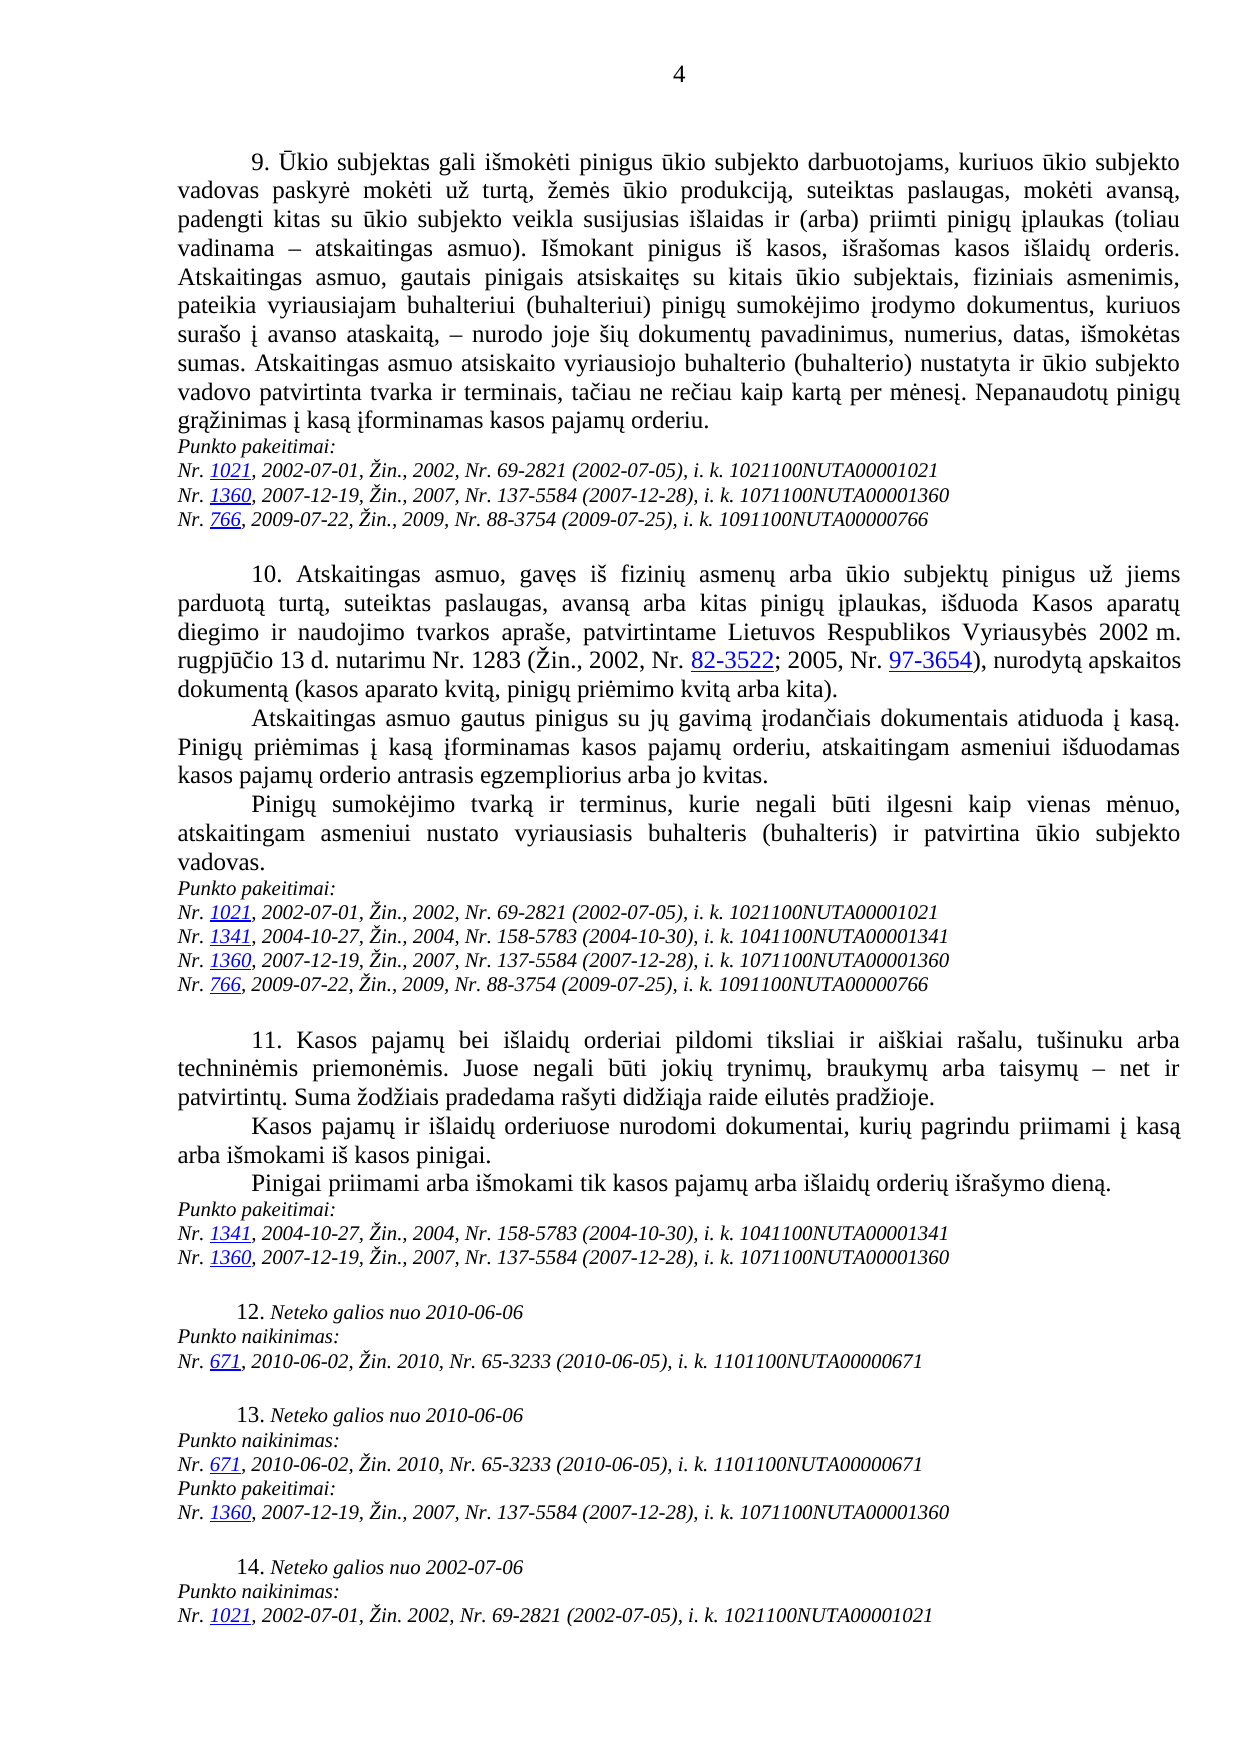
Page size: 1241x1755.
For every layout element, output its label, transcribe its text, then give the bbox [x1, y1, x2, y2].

text Nr. 1360, 2007-12-19, Žin., 2007, Nr. 137-5584 (2007-12-28), i. k. 1071100NUTA00001360 [177, 1500, 1181, 1524]
text Punkto pakeitimai: [177, 876, 1181, 900]
text Nr. 671, 2010-06-02, Žin. 2010, Nr. 65-3233 (2010-06-05), i. k. 1101100NUTA00000671 [177, 1348, 1181, 1373]
text Punkto pakeitimai: [177, 1476, 1181, 1500]
text 10. Atskaitingas asmuo, gavęs iš fizinių asmenų arba ūkio subjektų pinigus už jiems parduotą turtą, suteiktas paslaugas, avansą arba kitas pinigų įplaukas, išduoda Kasos aparatų diegimo ir naudojimo tvarkos apraše, patvirtintame Lietuvos Respublikos Vyriausybės 2002 m. rugpjūčio 13 d. nutarimu Nr. 1283 (Žin., 2002, Nr. 82-3522; 2005, Nr. 97-3654), nurodytą apskaitos dokumentą (kasos aparato kvitą, pinigų priėmimo kvitą arba kita). [177, 559, 1181, 703]
text Nr. 1021, 2002-07-01, Žin. 2002, Nr. 69-2821 (2002-07-05), i. k. 1021100NUTA00001021 [177, 1603, 1181, 1627]
text 13. Neteko galios nuo 2010-06-06 [177, 1401, 1181, 1428]
text Nr. 766, 2009-07-22, Žin., 2009, Nr. 88-3754 (2009-07-25), i. k. 1091100NUTA00000766 [177, 972, 1181, 996]
text Pinigai priimami arba išmokami tik kasos pajamų arba išlaidų orderių išrašymo dieną. [177, 1168, 1181, 1197]
text Punkto pakeitimai: [177, 1197, 1181, 1221]
text Punkto pakeitimai: [177, 434, 1181, 458]
text Nr. 1360, 2007-12-19, Žin., 2007, Nr. 137-5584 (2007-12-28), i. k. 1071100NUTA00001360 [177, 1245, 1181, 1269]
text Nr. 1021, 2002-07-01, Žin., 2002, Nr. 69-2821 (2002-07-05), i. k. 1021100NUTA00001021 [177, 458, 1181, 482]
text 9. Ūkio subjektas gali išmokėti pinigus ūkio subjekto darbuotojams, kuriuos ūkio subjekto vadovas paskyrė mokėti už turtą, žemės ūkio produkciją, suteiktas paslaugas, mokėti avansą, padengti kitas su ūkio subjekto veikla susijusias išlaidas ir (arba) priimti pinigų įplaukas (toliau vadinama – atskaitingas asmuo). Išmokant pinigus iš kasos, išrašomas kasos išlaidų orderis. Atskaitingas asmuo, gautais pinigais atsiskaitęs su kitais ūkio subjektais, fiziniais asmenimis, pateikia vyriausiajam buhalteriui (buhalteriui) pinigų sumokėjimo įrodymo dokumentus, kuriuos surašo į avanso ataskaitą, – nurodo joje šių dokumentų pavadinimus, numerius, datas, išmokėtas sumas. Atskaitingas asmuo atsiskaito vyriausiojo buhalterio (buhalterio) nustatyta ir ūkio subjekto vadovo patvirtinta tvarka ir terminais, tačiau ne rečiau kaip kartą per mėnesį. Nepanaudotų pinigų grąžinimas į kasą įforminamas kasos pajamų orderiu. [177, 147, 1181, 434]
text Nr. 1360, 2007-12-19, Žin., 2007, Nr. 137-5584 (2007-12-28), i. k. 1071100NUTA00001360 [177, 948, 1181, 972]
text 12. Neteko galios nuo 2010-06-06 [177, 1298, 1181, 1324]
text Nr. 671, 2010-06-02, Žin. 2010, Nr. 65-3233 (2010-06-05), i. k. 1101100NUTA00000671 [177, 1452, 1181, 1476]
text Punkto naikinimas: [177, 1324, 1181, 1348]
text Atskaitingas asmuo gautus pinigus su jų gavimą įrodančiais dokumentais atiduoda į kasą. Pinigų priėmimas į kasą įforminamas kasos pajamų orderiu, atskaitingam asmeniui išduodamas kasos pajamų orderio antrasis egzempliorius arba jo kvitas. [177, 703, 1181, 789]
text 14. Neteko galios nuo 2002-07-06 [177, 1553, 1181, 1579]
text Punkto naikinimas: [177, 1579, 1181, 1603]
text Nr. 1341, 2004-10-27, Žin., 2004, Nr. 158-5783 (2004-10-30), i. k. 1041100NUTA00001341 [177, 924, 1181, 948]
text Nr. 1021, 2002-07-01, Žin., 2002, Nr. 69-2821 (2002-07-05), i. k. 1021100NUTA00001021 [177, 900, 1181, 924]
text Nr. 1341, 2004-10-27, Žin., 2004, Nr. 158-5783 (2004-10-30), i. k. 1041100NUTA00001341 [177, 1221, 1181, 1245]
text Punkto naikinimas: [177, 1428, 1181, 1452]
text Kasos pajamų ir išlaidų orderiuose nurodomi dokumentai, kurių pagrindu priimami į kasą arba išmokami iš kasos pinigai. [177, 1111, 1181, 1168]
text Nr. 766, 2009-07-22, Žin., 2009, Nr. 88-3754 (2009-07-25), i. k. 1091100NUTA00000766 [177, 507, 1181, 531]
text Pinigų sumokėjimo tvarką ir terminus, kurie negali būti ilgesni kaip vienas mėnuo, atskaitingam asmeniui nustato vyriausiasis buhalteris (buhalteris) ir patvirtina ūkio subjekto vadovas. [177, 789, 1181, 876]
text 11. Kasos pajamų bei išlaidų orderiai pildomi tiksliai ir aiškiai rašalu, tušinuku arba techninėmis priemonėmis. Juose negali būti jokių trynimų, braukymų arba taisymų – net ir patvirtintų. Suma žodžiais pradedama rašyti didžiąja raide eilutės pradžioje. [177, 1025, 1181, 1111]
text Nr. 1360, 2007-12-19, Žin., 2007, Nr. 137-5584 (2007-12-28), i. k. 1071100NUTA00001360 [177, 482, 1181, 507]
